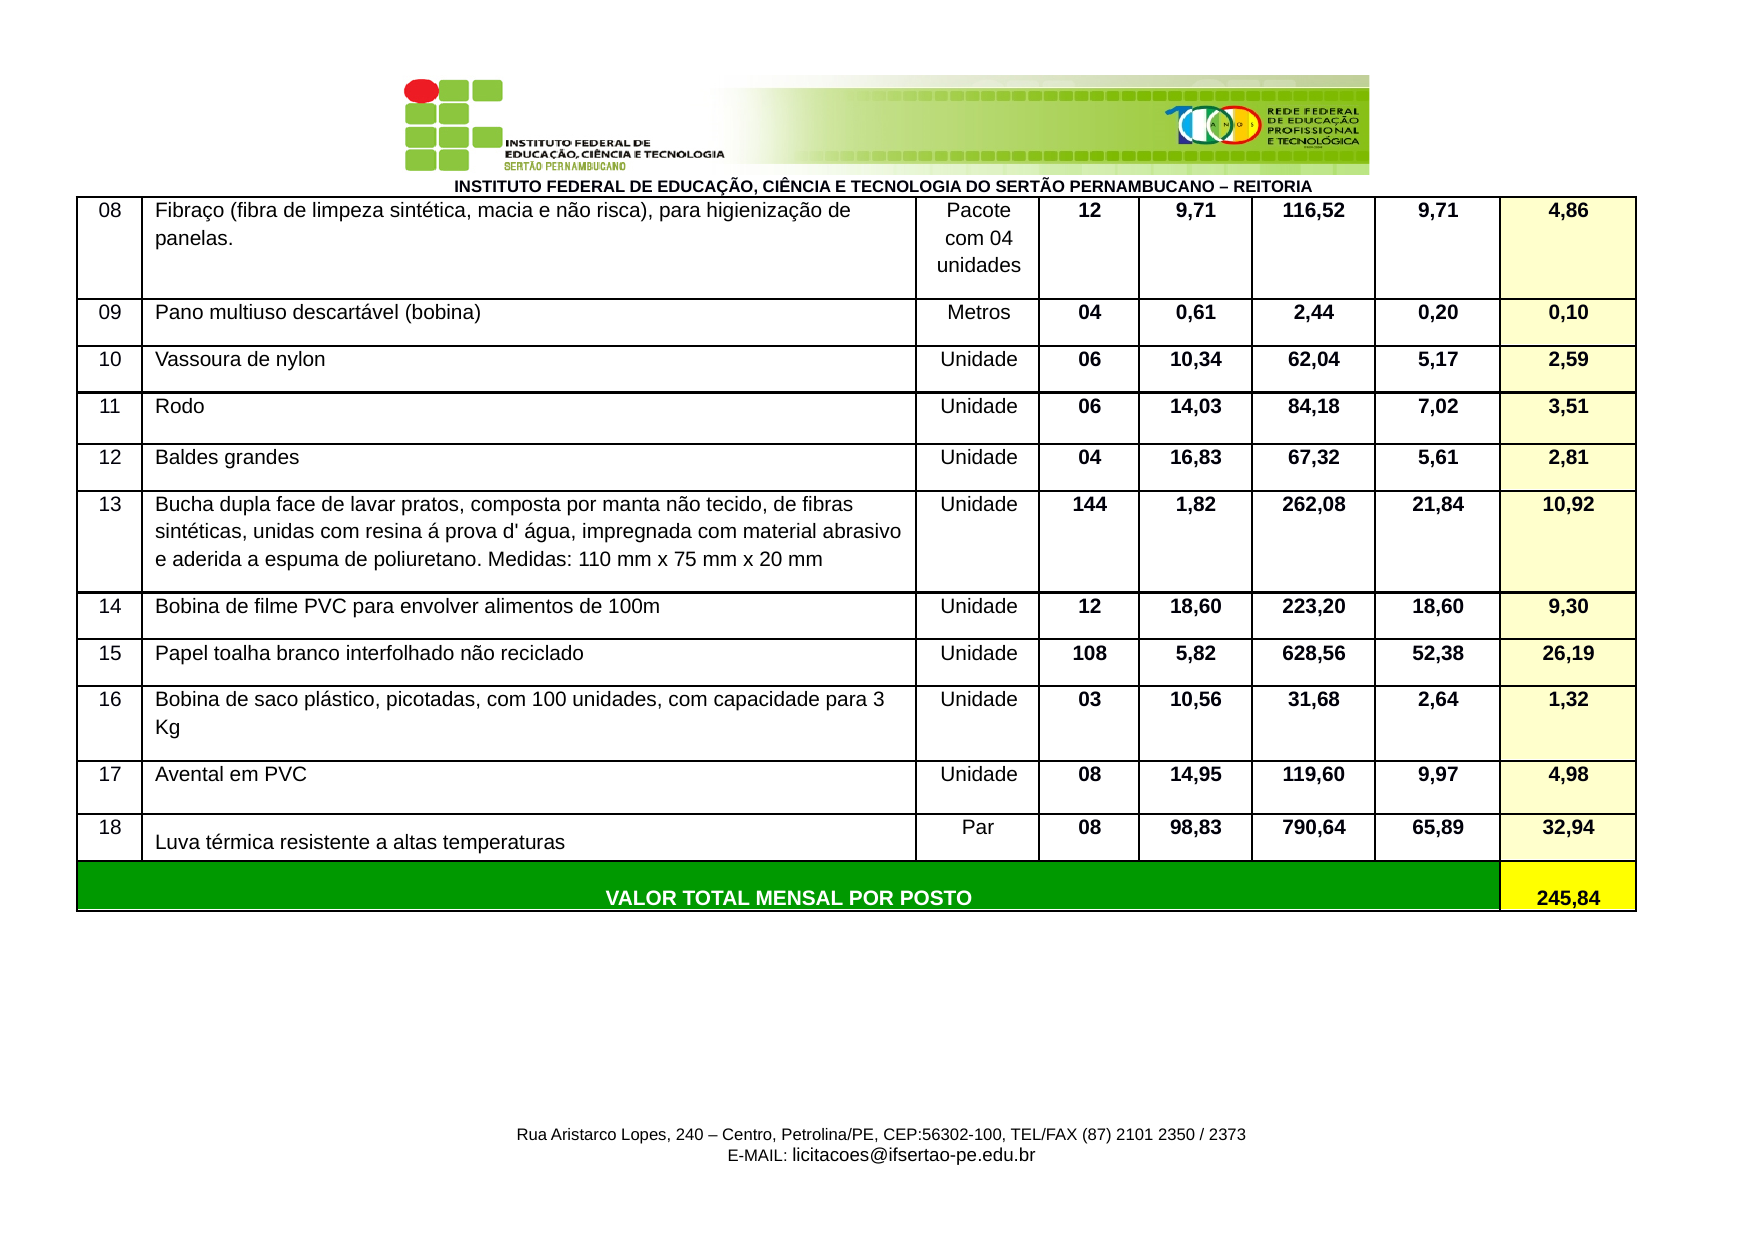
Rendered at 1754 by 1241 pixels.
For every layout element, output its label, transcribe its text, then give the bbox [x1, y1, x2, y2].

table_cell 15 [78, 640, 141, 685]
table_cell 119,60 [1253, 762, 1374, 813]
table_cell 9,71 [1376, 198, 1499, 298]
table_cell 04 [1040, 300, 1138, 344]
table_cell Bobina de filme PVC para envolver alimentos de 100m [143, 594, 915, 638]
table_cell 32,94 [1501, 815, 1635, 859]
table_cell 10,34 [1140, 347, 1251, 391]
table_cell 5,61 [1376, 445, 1499, 489]
picture [393, 75, 1370, 175]
table_cell Vassoura de nylon [143, 347, 915, 391]
table_cell 12 [78, 445, 141, 489]
table_cell 14 [78, 594, 141, 638]
table_cell 65,89 [1376, 815, 1499, 859]
table_cell Unidade [917, 687, 1038, 759]
table_cell Unidade [917, 594, 1038, 638]
table_cell 26,19 [1501, 640, 1635, 685]
table_cell 116,52 [1253, 198, 1374, 298]
table_cell 108 [1040, 640, 1138, 685]
table_cell Unidade [917, 492, 1038, 591]
table_cell 4,86 [1501, 198, 1635, 298]
table_cell 2,64 [1376, 687, 1499, 759]
table_cell 10,56 [1140, 687, 1251, 759]
table_cell Metros [917, 300, 1038, 344]
table_cell VALOR TOTAL MENSAL POR POSTO [78, 862, 1499, 909]
table_cell 62,04 [1253, 347, 1374, 391]
table_cell 5,82 [1140, 640, 1251, 685]
table_cell Fibraço (fibra de limpeza sintética, macia e não risca), para higienização de panelas. [143, 198, 915, 298]
table_cell 14,03 [1140, 394, 1251, 443]
table_cell 16 [78, 687, 141, 759]
table_cell 9,71 [1140, 198, 1251, 298]
table_cell 18,60 [1140, 594, 1251, 638]
table_cell 10 [78, 347, 141, 391]
table_cell 12 [1040, 198, 1138, 298]
table_cell 18,60 [1376, 594, 1499, 638]
table_cell 84,18 [1253, 394, 1374, 443]
table_cell 1,32 [1501, 687, 1635, 759]
table_cell Pacote com 04 unidades [917, 198, 1038, 298]
table_cell Papel toalha branco interfolhado não reciclado [143, 640, 915, 685]
table_cell Unidade [917, 347, 1038, 391]
table_cell Bobina de saco plástico, picotadas, com 100 unidades, com capacidade para 3 Kg [143, 687, 915, 759]
table_cell 06 [1040, 347, 1138, 391]
table_cell 03 [1040, 687, 1138, 759]
table_cell 13 [78, 492, 141, 591]
table_cell Bucha dupla face de lavar pratos, composta por manta não tecido, de fibras sintéticas, unidas com resina á prova d' água, impregnada com material abrasivo e aderida a espuma de poliuretano. Medidas: 110 mm x 75 mm x 20 mm [143, 492, 915, 591]
table_cell Rodo [143, 394, 915, 443]
table_cell 0,10 [1501, 300, 1635, 344]
table_cell 3,51 [1501, 394, 1635, 443]
table_cell Unidade [917, 445, 1038, 489]
table_cell 11 [78, 394, 141, 443]
table_cell 67,32 [1253, 445, 1374, 489]
table_cell Luva térmica resistente a altas temperaturas [143, 815, 915, 859]
table_cell Unidade [917, 394, 1038, 443]
table_cell Baldes grandes [143, 445, 915, 489]
table_cell 09 [78, 300, 141, 344]
table_cell 18 [78, 815, 141, 859]
table_cell Avental em PVC [143, 762, 915, 813]
table_cell 08 [1040, 815, 1138, 859]
table_cell 144 [1040, 492, 1138, 591]
table_cell 04 [1040, 445, 1138, 489]
table_cell 223,20 [1253, 594, 1374, 638]
table_cell 10,92 [1501, 492, 1635, 591]
table_cell Unidade [917, 640, 1038, 685]
table_cell 16,83 [1140, 445, 1251, 489]
table_cell 98,83 [1140, 815, 1251, 859]
table_cell Par [917, 815, 1038, 859]
table_cell 17 [78, 762, 141, 813]
table_cell 06 [1040, 394, 1138, 443]
table_cell 08 [1040, 762, 1138, 813]
table_cell 7,02 [1376, 394, 1499, 443]
table_cell 1,82 [1140, 492, 1251, 591]
table_cell 0,61 [1140, 300, 1251, 344]
table_cell 14,95 [1140, 762, 1251, 813]
table_cell 245,84 [1501, 862, 1635, 909]
table_cell 2,44 [1253, 300, 1374, 344]
table_cell 08 [78, 198, 141, 298]
table_cell 52,38 [1376, 640, 1499, 685]
table_cell Unidade [917, 762, 1038, 813]
table_cell 2,59 [1501, 347, 1635, 391]
table_cell 4,98 [1501, 762, 1635, 813]
table_cell 12 [1040, 594, 1138, 638]
table_cell 5,17 [1376, 347, 1499, 391]
table_cell Pano multiuso descartável (bobina) [143, 300, 915, 344]
table_cell 790,64 [1253, 815, 1374, 859]
table_cell 9,30 [1501, 594, 1635, 638]
table_cell 2,81 [1501, 445, 1635, 489]
table_cell 31,68 [1253, 687, 1374, 759]
table_cell 21,84 [1376, 492, 1499, 591]
table_cell 0,20 [1376, 300, 1499, 344]
table_cell 262,08 [1253, 492, 1374, 591]
table_cell 9,97 [1376, 762, 1499, 813]
table_cell 628,56 [1253, 640, 1374, 685]
